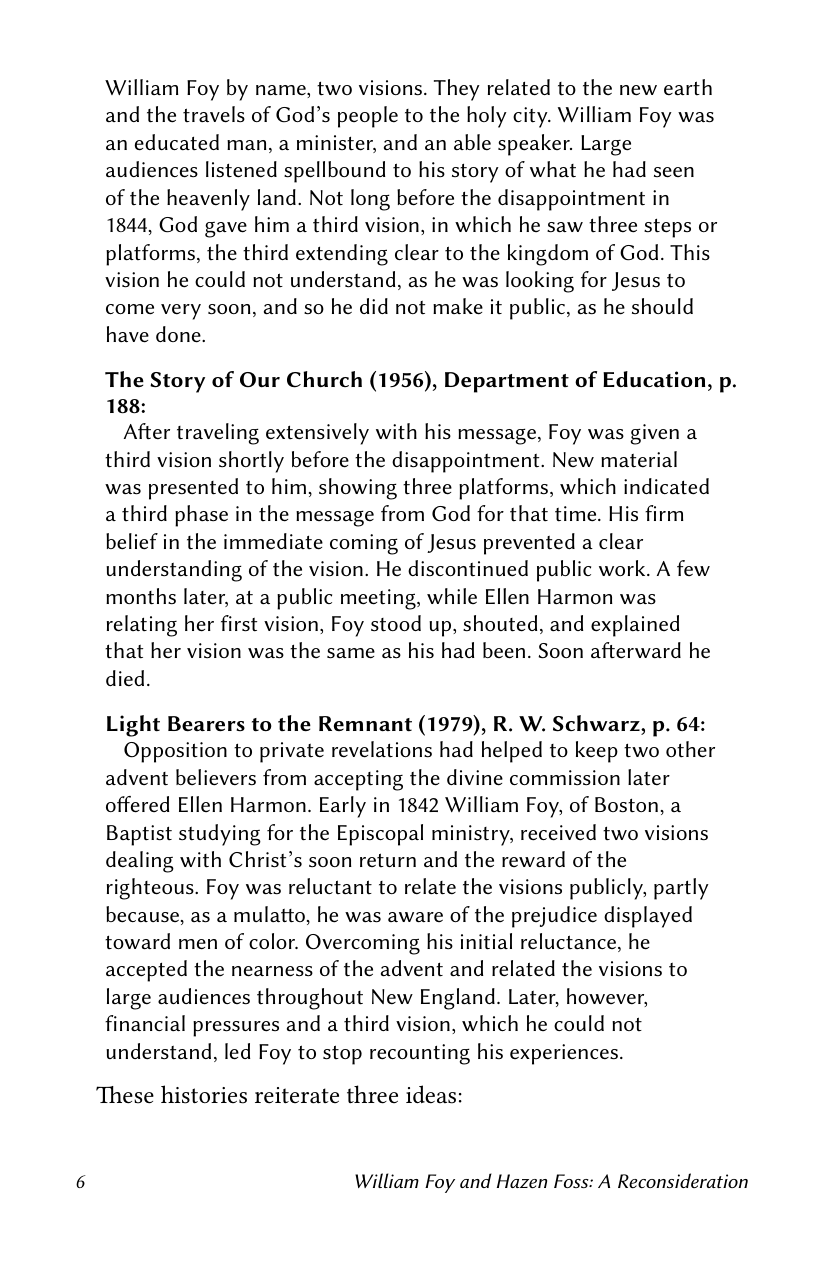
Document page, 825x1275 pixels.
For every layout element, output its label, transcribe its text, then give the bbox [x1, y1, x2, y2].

text These histories reiterate three ideas: [75, 1081, 750, 1109]
text Light Bearers to the Remnant (1979), R. W. Schwarz, p. 64: [105, 711, 750, 737]
text William Foy by name, two visions. They related to the new earth and the travels of God’s people to the holy city. William Foy was an educated man, a minister, and an able speaker. Large audiences listened spellbound to his story of what he had seen of the heavenly land. Not long before the disappointment in 1844, God gave him a third vision, in which he saw three steps or platforms, the third extending clear to the kingdom of God. This vision he could not understand, as he was looking for Jesus to come very soon, and so he did not make it public, as he should have done. [105, 75, 720, 348]
text After traveling extensively with his message, Foy was given a third vision shortly before the disappointment. New material was presented to him, showing three platforms, which indicated a third phase in the message from God for that time. His firm belief in the immediate coming of Jesus prevented a clear understanding of the vision. He discontinued public work. A few months later, at a public meeting, while Ellen Harmon was relating her first vision, Foy stood up, shouted, and explained that her vision was the same as his had been. Soon afterward he died. [105, 419, 720, 692]
text Opposition to private revelations had helped to keep two other advent believers from accepting the divine commission later offered Ellen Harmon. Early in 1842 William Foy, of Boston, a Baptist studying for the Episcopal ministry, received two visions dealing with Christ’s soon return and the reward of the righteous. Foy was reluctant to relate the visions publicly, partly because, as a mulatto, he was aware of the prejudice displayed toward men of color. Overcoming his initial reluctance, he accepted the nearness of the advent and related the visions to large audiences throughout New England. Later, however, financial pressures and a third vision, which he could not understand, led Foy to stop recounting his experiences. [105, 737, 720, 1065]
text The Story of Our Church (1956), Department of Education, p. 188: [105, 367, 750, 419]
